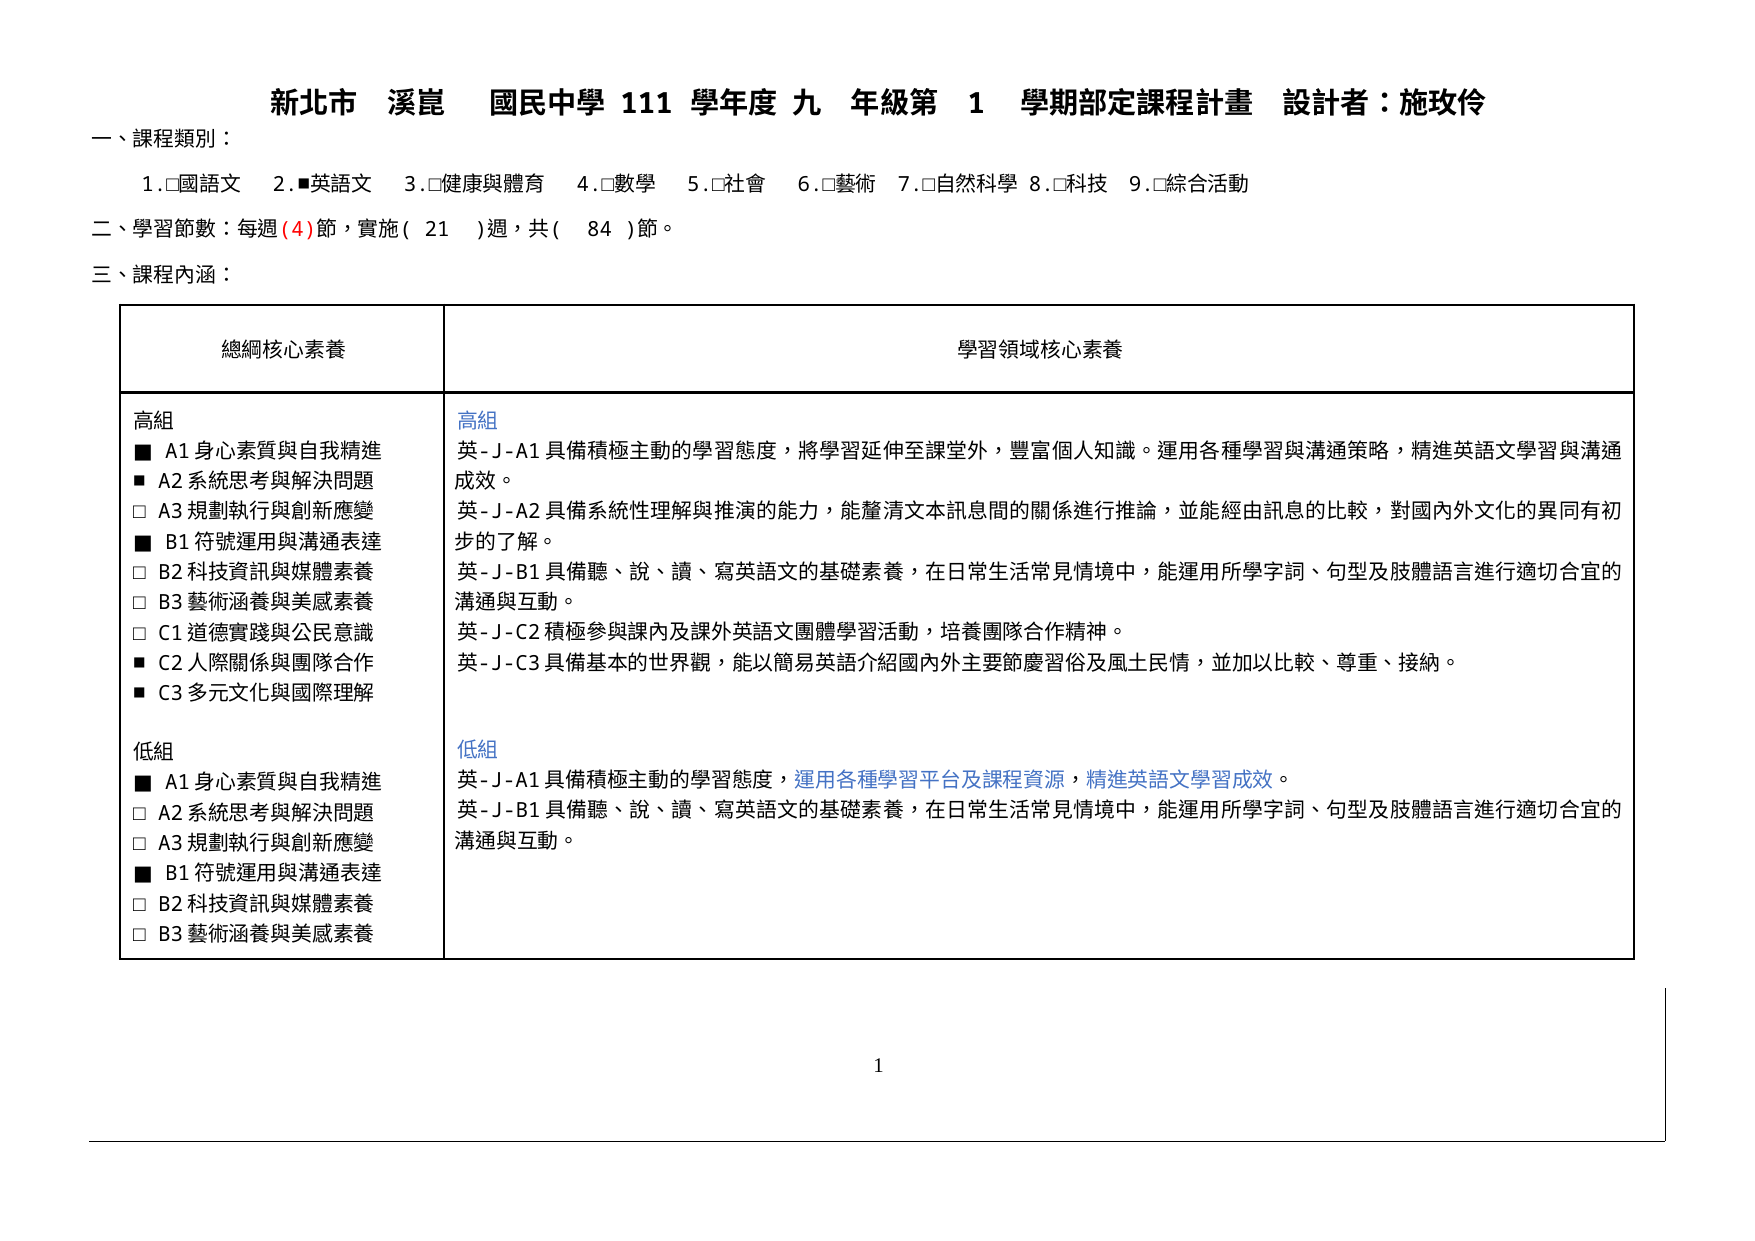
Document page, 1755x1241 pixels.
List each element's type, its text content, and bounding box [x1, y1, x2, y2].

table_cell 高組 ■ A1身心素質與自我精進 ■ A2系統思考與解決問題 □ A3規劃執行與創新應變 ■ B1符號運用與溝通表達 □ B2科技資訊與媒體素養 □ B3藝術涵養與美感素養 □ C1道德實踐與公民意識 ■ C2人際關係與團隊合作 ■ C3多元文化與國際理解 低組 ■ A1身心素質與自我精進 □ A2系統思考與解決問題 □ A3規劃執行與創新應變 ■ B1符號運用與溝通表達 □ B2科技資訊與媒體素養 □ B3藝術涵養與美感素養 [121, 394, 443, 958]
text 新北市 溪崑 國民中學 111 學年度 九 年級第 1 學期部定課程計畫 設計者：施玫伶 [89, 79, 1665, 122]
table_cell 高組 英-J-A1具備積極主動的學習態度，將學習延伸至課堂外，豐富個人知識。運用各種學習與溝通策略，精進英語文學習與溝通成效。 英-J-A2具備系統性理解與推演的能力，能釐清文本訊息間的關係進行推論，並能經由訊息的比較，對國內外文化的異同有初步的了解。 英-J-B1具備聽、說、讀、寫英語文的基礎素養，在日常生活常見情境中，能運用所學字詞、句型及肢體語言進行適切合宜的溝通與互動。 英-J-C2積極參與課內及課外英語文團體學習活動，培養團隊合作精神。 英-J-C3具備基本的世界觀，能以簡易英語介紹國內外主要節慶習俗及風土民情，並加以比較、尊重、接納。 低組 英-J-A1具備積極主動的學習態度，運用各種學習平台及課程資源，精進英語文學習成效。 英-J-B1具備聽、說、讀、寫英語文的基礎素養，在日常生活常見情境中，能運用所學字詞、句型及肢體語言進行適切合宜的溝通與互動。 [445, 394, 1633, 958]
table_header 學習領域核心素養 [445, 306, 1633, 391]
text 1.□國語文 2.■英語文 3.□健康與體育 4.□數學 5.□社會 6.□藝術 7.□自然科學 8.□科技 9.□綜合活動 [89, 167, 1665, 197]
text 二、學習節數：每週(4)節，實施( 21 )週，共( 84 )節。 [89, 213, 1665, 243]
text 一、課程類別： [89, 122, 1665, 152]
table_header 總綱核心素養 [121, 306, 443, 391]
text 三、課程內涵： [89, 258, 1665, 288]
